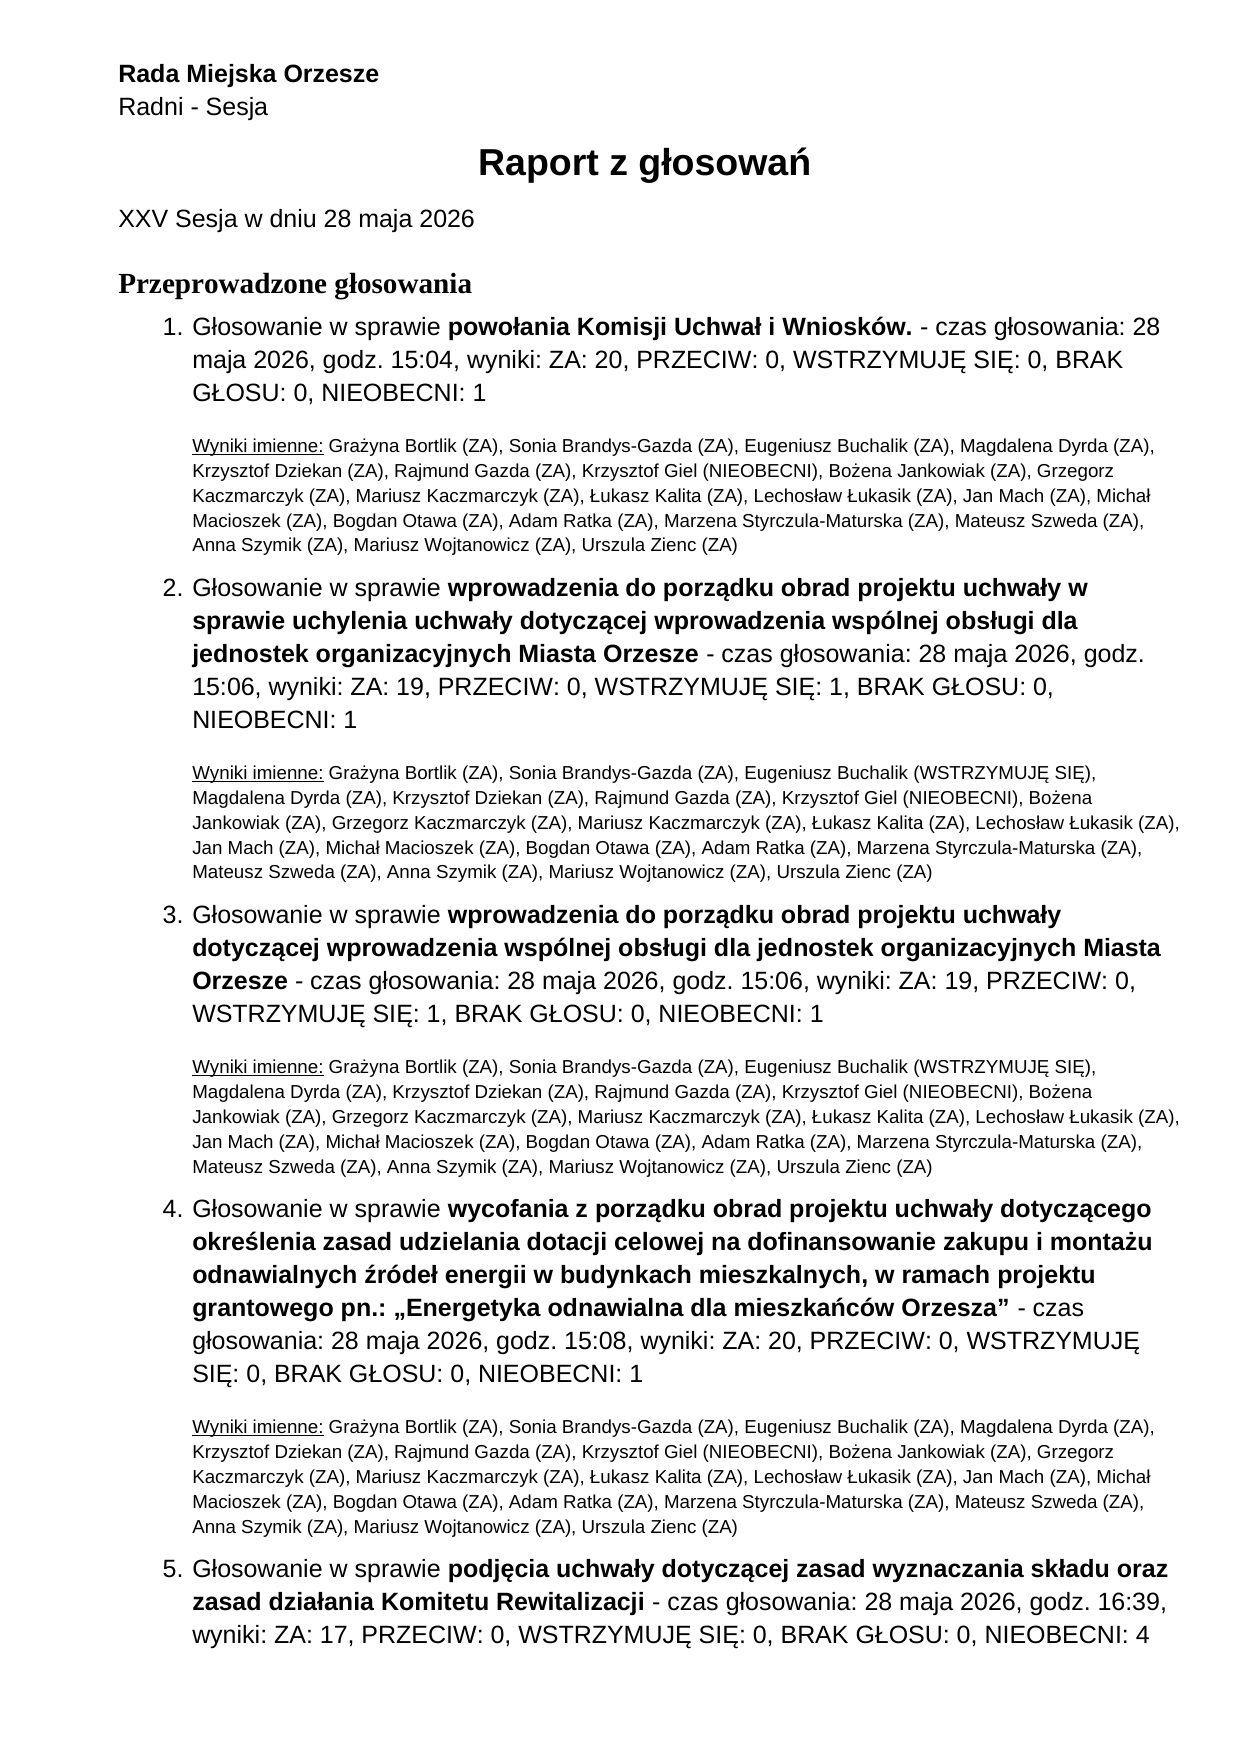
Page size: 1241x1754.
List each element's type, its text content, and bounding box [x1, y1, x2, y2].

list Wyniki imienne: Grażyna Bortlik (ZA), Sonia Brandys-Gazda (ZA), Eugeniusz Buchalik (ZA), Magdalena Dyrda (ZA), Krzysztof Dziekan (ZA), Rajmund Gazda (ZA), Krzysztof Giel (NIEOBECNI), Bożena Jankowiak (ZA), Grzegorz Kaczmarczyk (ZA), Mariusz Kaczmarczyk (ZA), Łukasz Kalita (ZA), Lechosław Łukasik (ZA), Jan Mach (ZA), Michał Macioszek (ZA), Bogdan Otawa (ZA), Adam Ratka (ZA), Marzena Styrczula-Maturska (ZA), Mateusz Szweda (ZA), Anna Szymik (ZA), Mariusz Wojtanowicz (ZA), Urszula Zienc (ZA) [162, 1416, 1181, 1537]
text Rada Miejska Orzesze Radni - Sesja [118, 59, 1181, 121]
text XXV Sesja w dniu 28 maja 2026 [118, 204, 1181, 233]
list Głosowanie w sprawie podjęcia uchwały dotyczącej zasad wyznaczania składu oraz zasad działania Komitetu Rewitalizacji - czas głosowania: 28 maja 2026, godz. 16:39, wyniki: ZA: 17, PRZECIW: 0, WSTRZYMUJĘ SIĘ: 0, BRAK GŁOSU: 0, NIEOBECNI: 4 [162, 1554, 1181, 1649]
list Głosowanie w sprawie powołania Komisji Uchwał i Wniosków. - czas głosowania: 28 maja 2026, godz. 15:04, wyniki: ZA: 20, PRZECIW: 0, WSTRZYMUJĘ SIĘ: 0, BRAK GŁOSU: 0, NIEOBECNI: 1 [162, 312, 1181, 407]
list Wyniki imienne: Grażyna Bortlik (ZA), Sonia Brandys-Gazda (ZA), Eugeniusz Buchalik (WSTRZYMUJĘ SIĘ), Magdalena Dyrda (ZA), Krzysztof Dziekan (ZA), Rajmund Gazda (ZA), Krzysztof Giel (NIEOBECNI), Bożena Jankowiak (ZA), Grzegorz Kaczmarczyk (ZA), Mariusz Kaczmarczyk (ZA), Łukasz Kalita (ZA), Lechosław Łukasik (ZA), Jan Mach (ZA), Michał Macioszek (ZA), Bogdan Otawa (ZA), Adam Ratka (ZA), Marzena Styrczula-Maturska (ZA), Mateusz Szweda (ZA), Anna Szymik (ZA), Mariusz Wojtanowicz (ZA), Urszula Zienc (ZA) [162, 762, 1181, 883]
list Głosowanie w sprawie wprowadzenia do porządku obrad projektu uchwały w sprawie uchylenia uchwały dotyczącej wprowadzenia wspólnej obsługi dla jednostek organizacyjnych Miasta Orzesze - czas głosowania: 28 maja 2026, godz. 15:06, wyniki: ZA: 19, PRZECIW: 0, WSTRZYMUJĘ SIĘ: 1, BRAK GŁOSU: 0, NIEOBECNI: 1 [162, 573, 1181, 734]
list Głosowanie w sprawie wycofania z porządku obrad projektu uchwały dotyczącego określenia zasad udzielania dotacji celowej na dofinansowanie zakupu i montażu odnawialnych źródeł energii w budynkach mieszkalnych, w ramach projektu grantowego pn.: „Energetyka odnawialna dla mieszkańców Orzesza” - czas głosowania: 28 maja 2026, godz. 15:08, wyniki: ZA: 20, PRZECIW: 0, WSTRZYMUJĘ SIĘ: 0, BRAK GŁOSU: 0, NIEOBECNI: 1 [162, 1194, 1181, 1388]
text Raport z głosowań [118, 140, 1181, 183]
subtitle Przeprowadzone głosowania [118, 266, 1181, 299]
list Głosowanie w sprawie wprowadzenia do porządku obrad projektu uchwały dotyczącej wprowadzenia wspólnej obsługi dla jednostek organizacyjnych Miasta Orzesze - czas głosowania: 28 maja 2026, godz. 15:06, wyniki: ZA: 19, PRZECIW: 0, WSTRZYMUJĘ SIĘ: 1, BRAK GŁOSU: 0, NIEOBECNI: 1 [162, 900, 1181, 1028]
list Wyniki imienne: Grażyna Bortlik (ZA), Sonia Brandys-Gazda (ZA), Eugeniusz Buchalik (ZA), Magdalena Dyrda (ZA), Krzysztof Dziekan (ZA), Rajmund Gazda (ZA), Krzysztof Giel (NIEOBECNI), Bożena Jankowiak (ZA), Grzegorz Kaczmarczyk (ZA), Mariusz Kaczmarczyk (ZA), Łukasz Kalita (ZA), Lechosław Łukasik (ZA), Jan Mach (ZA), Michał Macioszek (ZA), Bogdan Otawa (ZA), Adam Ratka (ZA), Marzena Styrczula-Maturska (ZA), Mateusz Szweda (ZA), Anna Szymik (ZA), Mariusz Wojtanowicz (ZA), Urszula Zienc (ZA) [162, 435, 1181, 556]
list Wyniki imienne: Grażyna Bortlik (ZA), Sonia Brandys-Gazda (ZA), Eugeniusz Buchalik (WSTRZYMUJĘ SIĘ), Magdalena Dyrda (ZA), Krzysztof Dziekan (ZA), Rajmund Gazda (ZA), Krzysztof Giel (NIEOBECNI), Bożena Jankowiak (ZA), Grzegorz Kaczmarczyk (ZA), Mariusz Kaczmarczyk (ZA), Łukasz Kalita (ZA), Lechosław Łukasik (ZA), Jan Mach (ZA), Michał Macioszek (ZA), Bogdan Otawa (ZA), Adam Ratka (ZA), Marzena Styrczula-Maturska (ZA), Mateusz Szweda (ZA), Anna Szymik (ZA), Mariusz Wojtanowicz (ZA), Urszula Zienc (ZA) [162, 1056, 1181, 1177]
